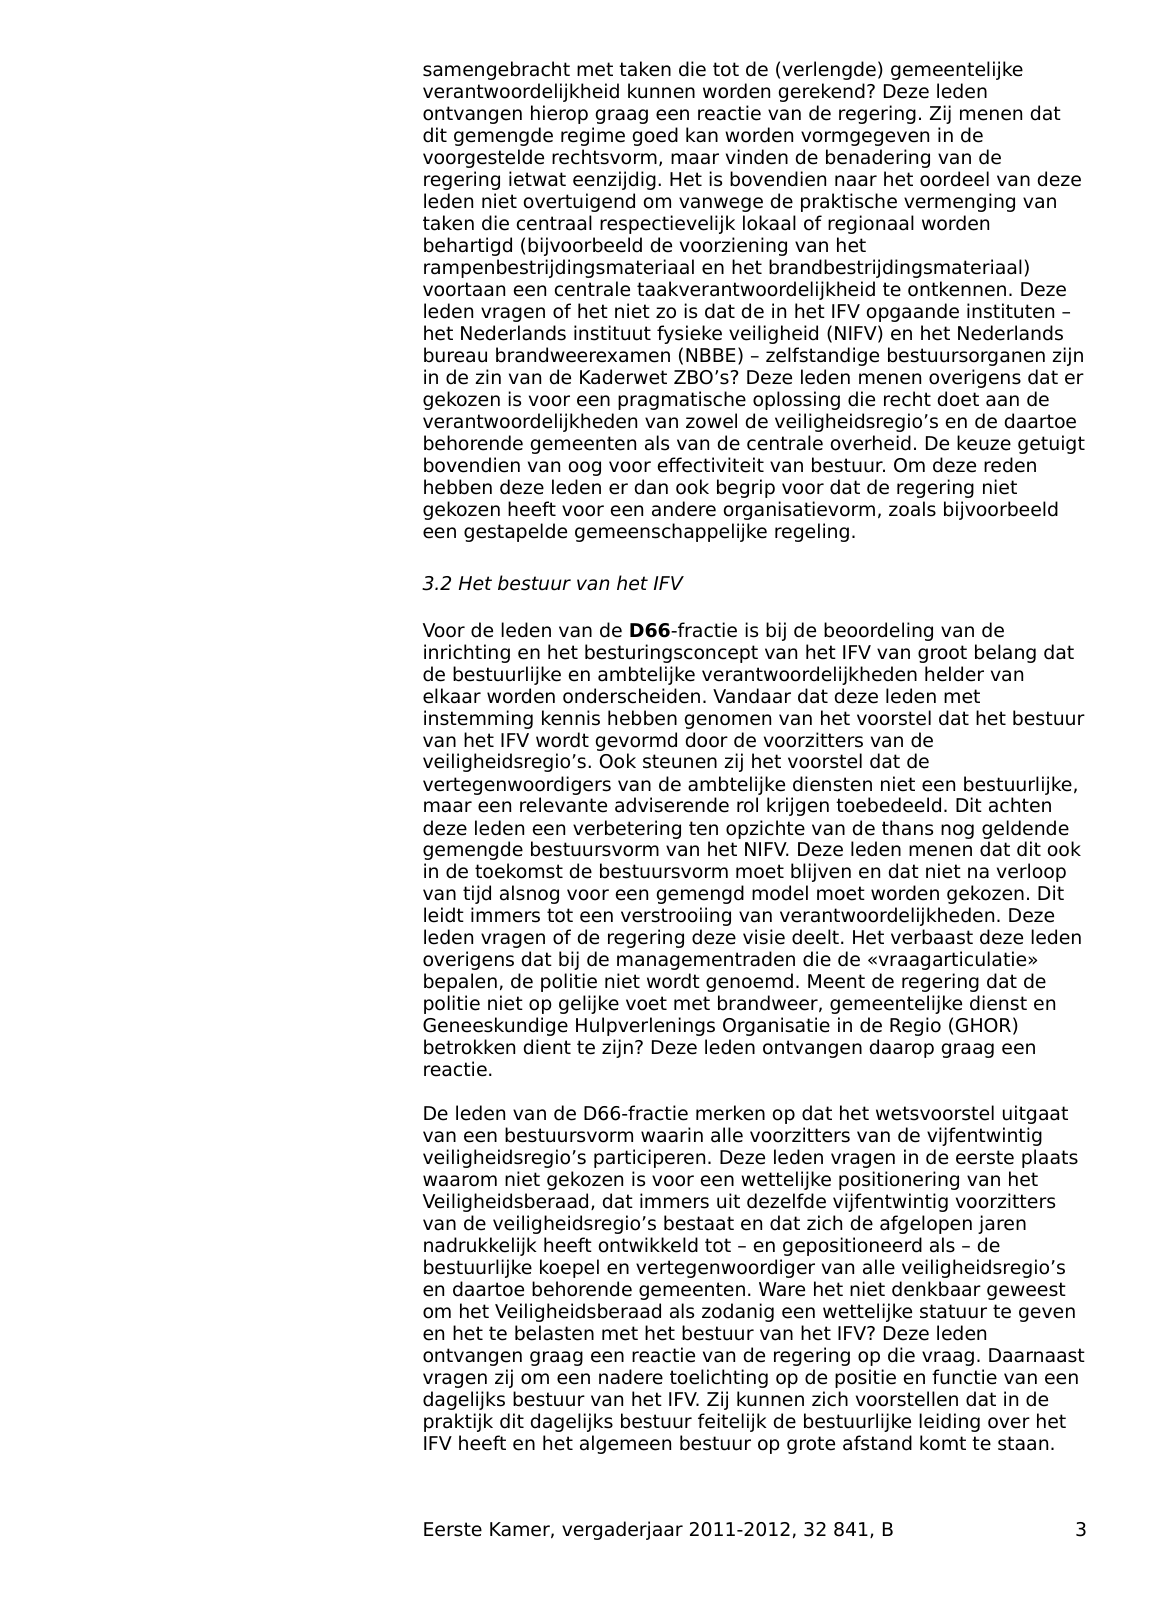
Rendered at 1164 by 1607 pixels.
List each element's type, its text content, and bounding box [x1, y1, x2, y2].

text De leden van de D66-fractie merken op dat het wetsvoorstel uitgaat van een bestuursvorm waarin alle voorzitters van de vijfentwintig veiligheidsregio’s participeren. Deze leden vragen in de eerste plaats waarom niet gekozen is voor een wettelijke positionering van het Veiligheidsberaad, dat immers uit dezelfde vijfentwintig voorzitters van de veiligheidsregio’s bestaat en dat zich de afgelopen jaren nadrukkelijk heeft ontwikkeld tot – en gepositioneerd als – de bestuurlijke koepel en vertegenwoordiger van alle veiligheidsregio’s en daartoe behorende gemeenten. Ware het niet denkbaar geweest om het Veiligheidsberaad als zodanig een wettelijke statuur te geven en het te belasten met het bestuur van het IFV? Deze leden ontvangen graag een reactie van de regering op die vraag. Daarnaast vragen zij om een nadere toelichting op de positie en functie van een dagelijks bestuur van het IFV. Zij kunnen zich voorstellen dat in de praktijk dit dagelijks bestuur feitelijk de bestuurlijke leiding over het IFV heeft en het algemeen bestuur op grote afstand komt te staan. [422, 1103, 1087, 1455]
subtitle 3.2 Het bestuur van het IFV [422, 573, 1087, 594]
text samengebracht met taken die tot de (verlengde) gemeentelijke verantwoordelijkheid kunnen worden gerekend? Deze leden ontvangen hierop graag een reactie van de regering. Zij menen dat dit gemengde regime goed kan worden vormgegeven in de voorgestelde rechtsvorm, maar vinden de benadering van de regering ietwat eenzijdig. Het is bovendien naar het oordeel van deze leden niet overtuigend om vanwege de praktische vermenging van taken die centraal respectievelijk lokaal of regionaal worden behartigd (bijvoorbeeld de voorziening van het rampenbestrijdingsmateriaal en het brandbestrijdingsmateriaal) voortaan een centrale taakverantwoordelijkheid te ontkennen. Deze leden vragen of het niet zo is dat de in het IFV opgaande instituten – het Nederlands instituut fysieke veiligheid (NIFV) en het Nederlands bureau brandweerexamen (NBBE) – zelfstandige bestuursorganen zijn in de zin van de Kaderwet ZBO’s? Deze leden menen overigens dat er gekozen is voor een pragmatische oplossing die recht doet aan de verantwoordelijkheden van zowel de veiligheidsregio’s en de daartoe behorende gemeenten als van de centrale overheid. De keuze getuigt bovendien van oog voor effectiviteit van bestuur. Om deze reden hebben deze leden er dan ook begrip voor dat de regering niet gekozen heeft voor een andere organisatievorm, zoals bijvoorbeeld een gestapelde gemeenschappelijke regeling. [422, 59, 1087, 543]
text Voor de leden van de D66-fractie is bij de beoordeling van de inrichting en het besturingsconcept van het IFV van groot belang dat de bestuurlijke en ambtelijke verantwoordelijkheden helder van elkaar worden onderscheiden. Vandaar dat deze leden met instemming kennis hebben genomen van het voorstel dat het bestuur van het IFV wordt gevormd door de voorzitters van de veiligheidsregio’s. Ook steunen zij het voorstel dat de vertegenwoordigers van de ambtelijke diensten niet een bestuurlijke, maar een relevante adviserende rol krijgen toebedeeld. Dit achten deze leden een verbetering ten opzichte van de thans nog geldende gemengde bestuursvorm van het NIFV. Deze leden menen dat dit ook in de toekomst de bestuursvorm moet blijven en dat niet na verloop van tijd alsnog voor een gemengd model moet worden gekozen. Dit leidt immers tot een verstrooiing van verantwoordelijkheden. Deze leden vragen of de regering deze visie deelt. Het verbaast deze leden overigens dat bij de managementraden die de «vraagarticulatie» bepalen, de politie niet wordt genoemd. Meent de regering dat de politie niet op gelijke voet met brandweer, gemeentelijke dienst en Geneeskundige Hulpverlenings Organisatie in de Regio (GHOR) betrokken dient te zijn? Deze leden ontvangen daarop graag een reactie. [422, 619, 1087, 1081]
